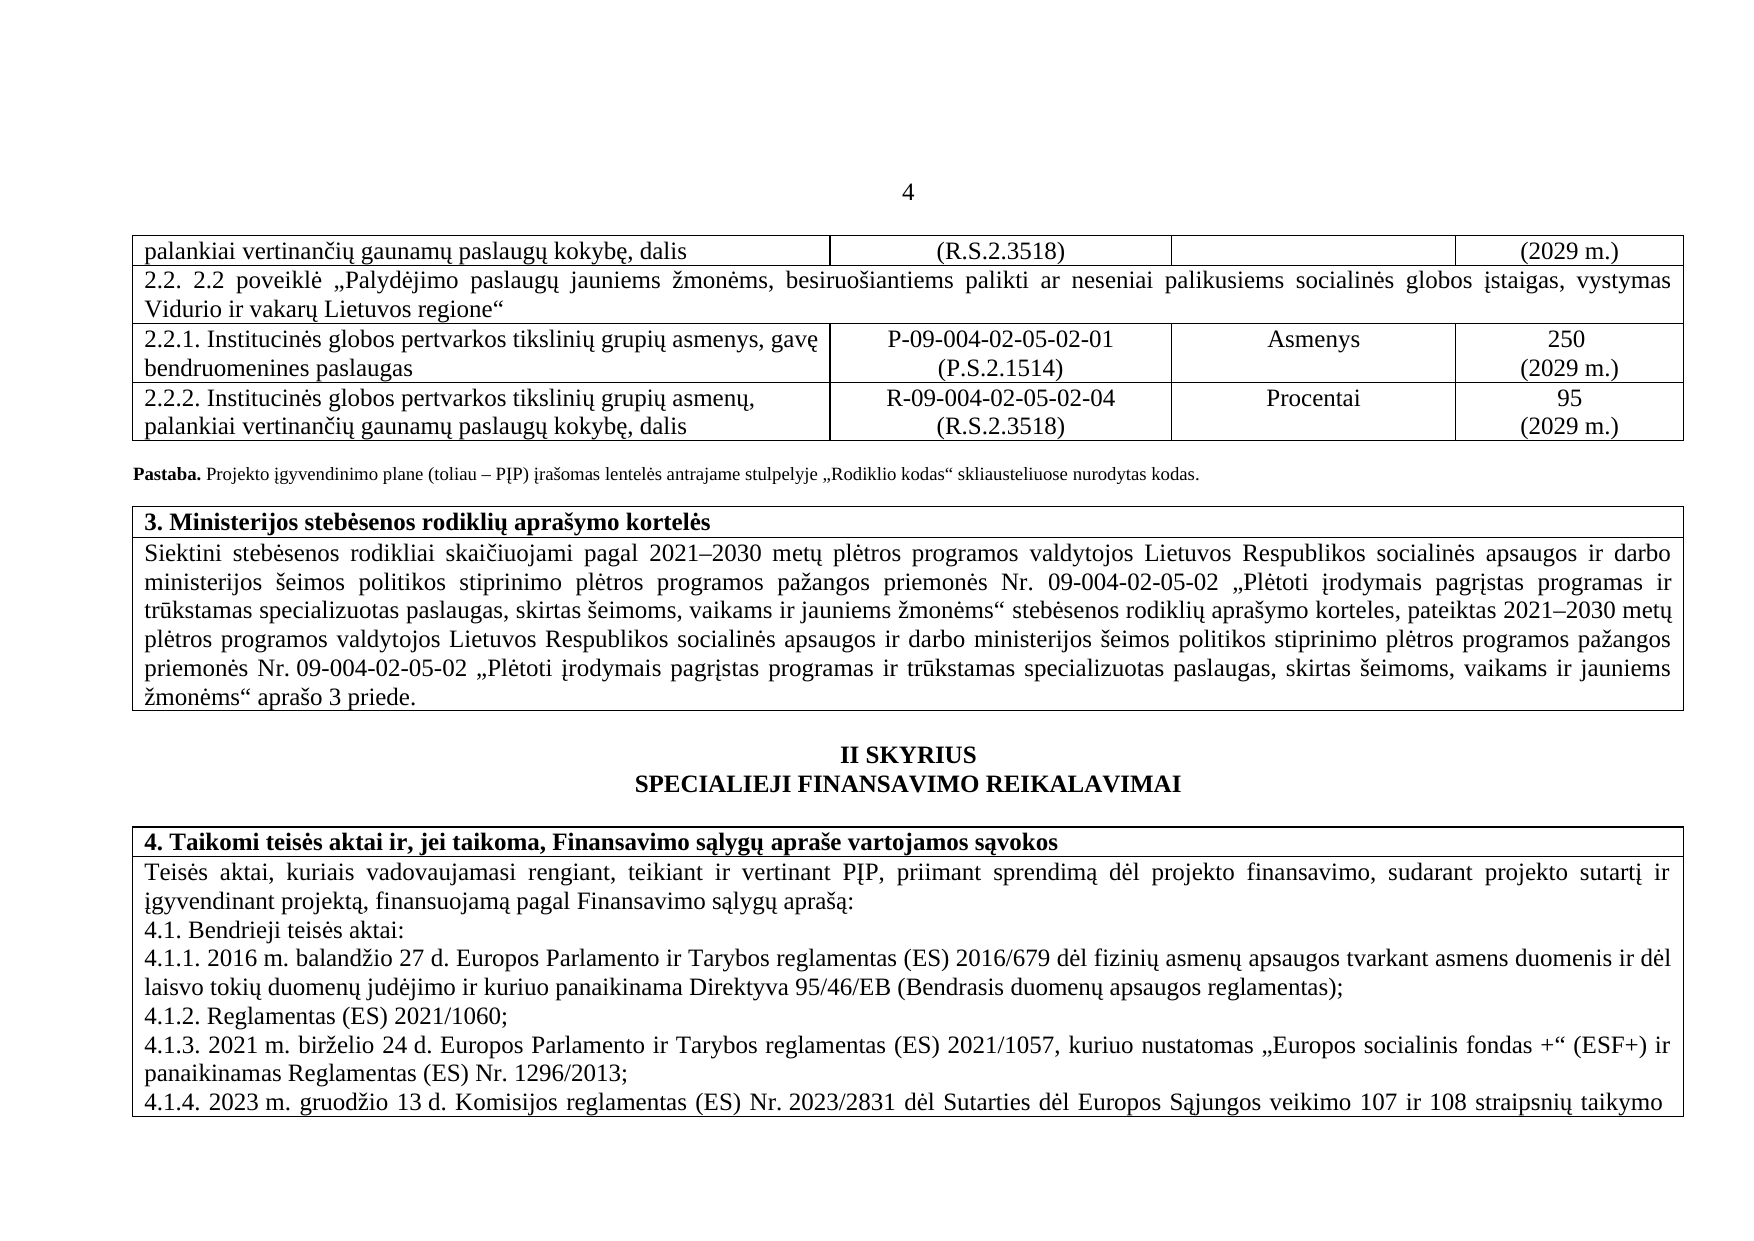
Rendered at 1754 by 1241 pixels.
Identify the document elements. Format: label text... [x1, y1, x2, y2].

table_cell 2.2.2. Institucinės globos pertvarkos tikslinių grupių asmenų, palankiai vertinančių gaunamų paslaugų kokybę, dalis [133, 383, 829, 440]
table_cell [1172, 236, 1455, 264]
table_cell 2.2. 2.2 poveiklė „Palydėjimo paslaugų jauniems žmonėms, besiruošiantiems palikti ar neseniai palikusiems socialinės globos įstaigas, vystymas Vidurio ir vakarų Lietuvos regione“ [133, 266, 1683, 323]
text SPECIALIEJI FINANSAVIMO REIKALAVIMAI [133, 769, 1683, 798]
table_cell Asmenys [1172, 324, 1455, 382]
table_cell Siektini stebėsenos rodikliai skaičiuojami pagal 2021–2030 metų plėtros programos valdytojos Lietuvos Respublikos socialinės apsaugos ir darbo ministerijos šeimos politikos stiprinimo plėtros programos pažangos priemonės Nr. 09-004-02-05-02 „Plėtoti įrodymais pagrįstas programas ir trūkstamas specializuotas paslaugas, skirtas šeimoms, vaikams ir jauniems žmonėms“ stebėsenos rodiklių aprašymo korteles, pateiktas 2021–2030 metų plėtros programos valdytojos Lietuvos Respublikos socialinės apsaugos ir darbo ministerijos šeimos politikos stiprinimo plėtros programos pažangos priemonės Nr. 09-004-02-05-02 „Plėtoti įrodymais pagrįstas programas ir trūkstamas specializuotas paslaugas, skirtas šeimoms, vaikams ir jauniems žmonėms“ aprašo 3 priede. [133, 538, 1683, 710]
table_cell palankiai vertinančių gaunamų paslaugų kokybę, dalis [133, 236, 829, 264]
table_cell Teisės aktai, kuriais vadovaujamasi rengiant, teikiant ir vertinant PĮP, priimant sprendimą dėl projekto finansavimo, sudarant projekto sutartį ir įgyvendinant projektą, finansuojamą pagal Finansavimo sąlygų aprašą: 4.1. Bendrieji teisės aktai: 4.1.1. 2016 m. balandžio 27 d. Europos Parlamento ir Tarybos reglamentas (ES) 2016/679 dėl fizinių asmenų apsaugos tvarkant asmens duomenis ir dėl laisvo tokių duomenų judėjimo ir kuriuo panaikinama Direktyva 95/46/EB (Bendrasis duomenų apsaugos reglamentas); 4.1.2. Reglamentas (ES) 2021/1060; 4.1.3. 2021 m. birželio 24 d. Europos Parlamento ir Tarybos reglamentas (ES) 2021/1057, kuriuo nustatomas „Europos socialinis fondas +“ (ESF+) ir panaikinamas Reglamentas (ES) Nr. 1296/2013; 4.1.4. 2023 m. gruodžio 13 d. Komisijos reglamentas (ES) Nr. 2023/2831 dėl Sutarties dėl Europos Sąjungos veikimo 107 ir 108 straipsnių taikymo [133, 857, 1683, 1116]
text Pastaba. Projekto įgyvendinimo plane (toliau – PĮP) įrašomas lentelės antrajame stulpelyje „Rodiklio kodas“ skliausteliuose nurodytas kodas. [133, 463, 1683, 484]
table_cell (2029 m.) [1456, 236, 1683, 264]
text II SKYRIUS [133, 740, 1683, 769]
table_header 3. Ministerijos stebėsenos rodiklių aprašymo kortelės [133, 507, 1683, 537]
table_cell R-09-004-02-05-02-04 (R.S.2.3518) [831, 383, 1171, 440]
table_cell P-09-004-02-05-02-01 (P.S.2.1514) [831, 324, 1171, 382]
table_header 4. Taikomi teisės aktai ir, jei taikoma, Finansavimo sąlygų apraše vartojamos sąvokos [133, 828, 1683, 856]
table_cell 250 (2029 m.) [1456, 324, 1683, 382]
table_cell 2.2.1. Institucinės globos pertvarkos tikslinių grupių asmenys, gavę bendruomenines paslaugas [133, 324, 829, 382]
table_cell 95 (2029 m.) [1456, 383, 1683, 440]
table_cell Procentai [1172, 383, 1455, 440]
table_cell (R.S.2.3518) [831, 236, 1171, 264]
